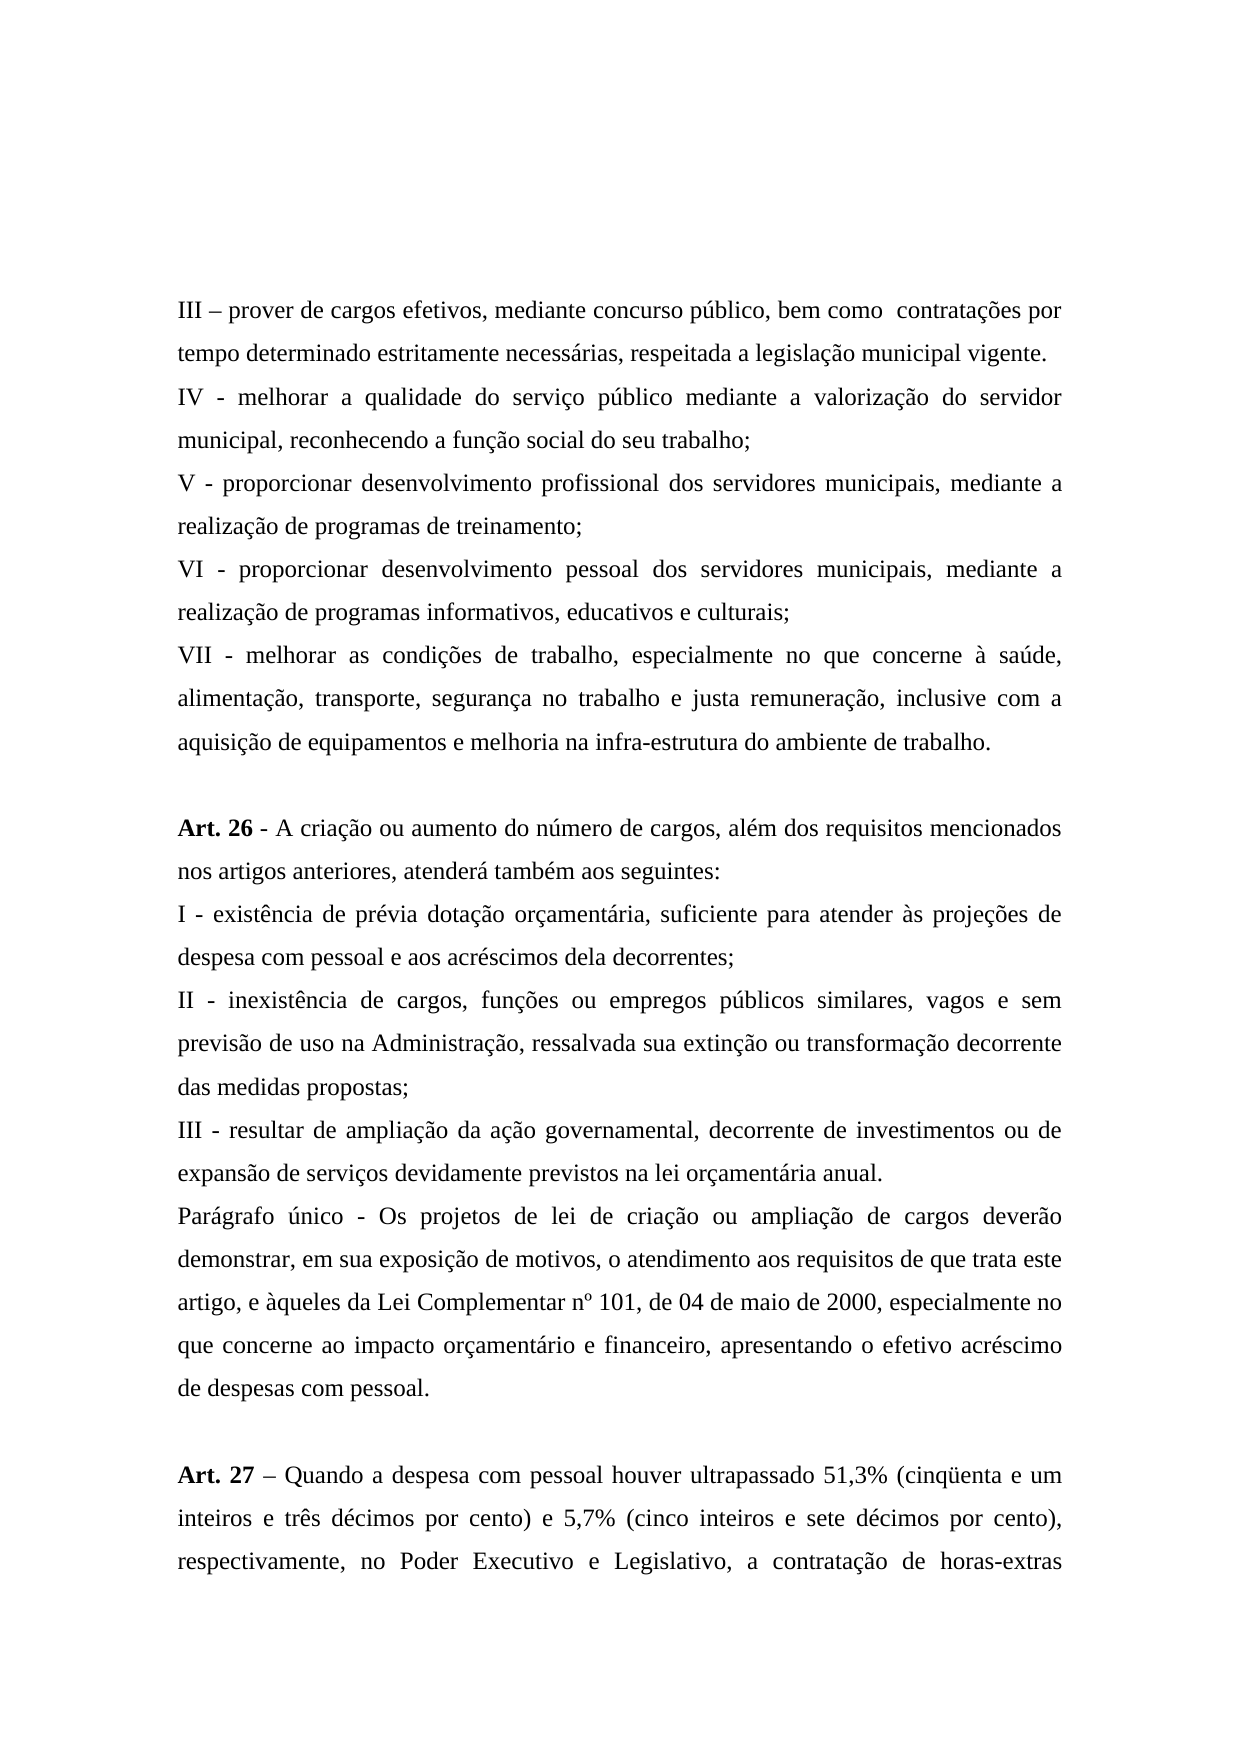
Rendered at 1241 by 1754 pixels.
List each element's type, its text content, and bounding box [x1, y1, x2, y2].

text V - proporcionar desenvolvimento profissional dos servidores municipais, mediante a realização de programas de treinamento; [177, 468, 1063, 540]
text IV - melhorar a qualidade do serviço público mediante a valorização do servidor municipal, reconhecendo a função social do seu trabalho; [177, 382, 1063, 453]
text I - existência de prévia dotação orçamentária, suficiente para atender às projeções de despesa com pessoal e aos acréscimos dela decorrentes; [177, 899, 1063, 971]
text Parágrafo único - Os projetos de lei de criação ou ampliação de cargos deverão demonstrar, em sua exposição de motivos, o atendimento aos requisitos de que trata este artigo, e àqueles da Lei Complementar nº 101, de 04 de maio de 2000, especialmente no que concerne ao impacto orçamentário e financeiro, apresentando o efetivo acréscimo de despesas com pessoal. [177, 1201, 1063, 1402]
text Art. 27 – Quando a despesa com pessoal houver ultrapassado 51,3% (cinqüenta e um inteiros e três décimos por cento) e 5,7% (cinco inteiros e sete décimos por cento), respectivamente, no Poder Executivo e Legislativo, a contratação de horas-extras [177, 1460, 1063, 1575]
text VII - melhorar as condições de trabalho, especialmente no que concerne à saúde, alimentação, transporte, segurança no trabalho e justa remuneração, inclusive com a aquisição de equipamentos e melhoria na infra-estrutura do ambiente de trabalho. [177, 640, 1063, 755]
text II - inexistência de cargos, funções ou empregos públicos similares, vagos e sem previsão de uso na Administração, ressalvada sua extinção ou transformação decorrente das medidas propostas; [177, 985, 1063, 1100]
text III - resultar de ampliação da ação governamental, decorrente de investimentos ou de expansão de serviços devidamente previstos na lei orçamentária anual. [177, 1115, 1063, 1187]
text VI - proporcionar desenvolvimento pessoal dos servidores municipais, mediante a realização de programas informativos, educativos e culturais; [177, 554, 1063, 626]
text III – prover de cargos efetivos, mediante concurso público, bem como contratações por tempo determinado estritamente necessárias, respeitada a legislação municipal vigente. [177, 295, 1063, 367]
text Art. 26 - A criação ou aumento do número de cargos, além dos requisitos mencionados nos artigos anteriores, atenderá também aos seguintes: [177, 813, 1063, 885]
